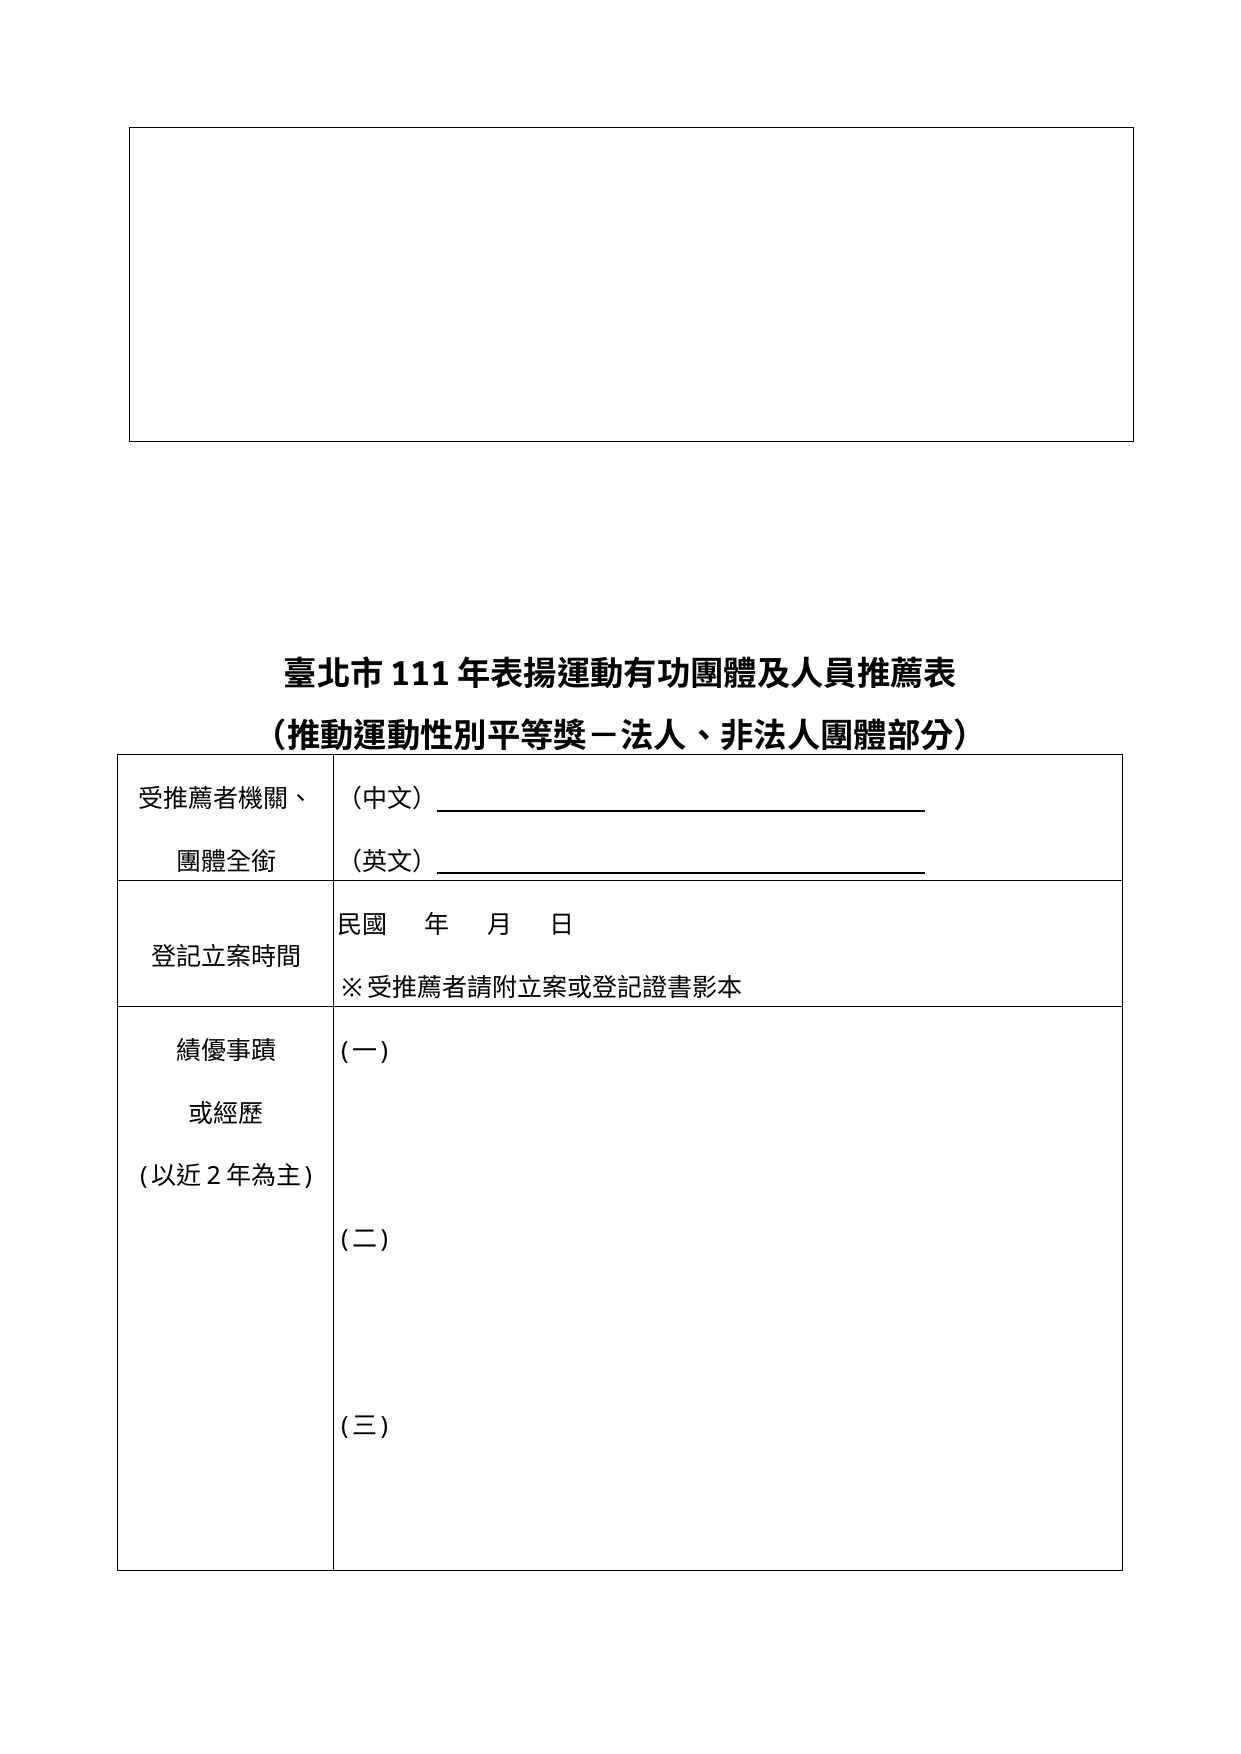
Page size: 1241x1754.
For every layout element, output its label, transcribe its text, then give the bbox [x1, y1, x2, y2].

text （推動運動性別平等獎－法人、非法人團體部分） [118, 692, 1122, 754]
table_header （中文） （英文） [334, 755, 1122, 880]
table_cell 績優事蹟 或經歷 (以近2年為主) [118, 1007, 333, 1570]
text 臺北市111年表揚運動有功團體及人員推薦表 [118, 629, 1122, 692]
table_header 受推薦者機關、 團體全銜 [118, 755, 333, 880]
table_cell 登記立案時間 [118, 881, 333, 1006]
table_cell 150~200字簡介 具體事蹟或經歷/推展本市運動具體效益(以近2年為主)： (一) (二) (三) [130, 128, 1133, 441]
table_cell (一) (二) (三) [334, 1007, 1122, 1570]
table_cell 民國 年 月 日 ※受推薦者請附立案或登記證書影本 [334, 881, 1122, 1006]
